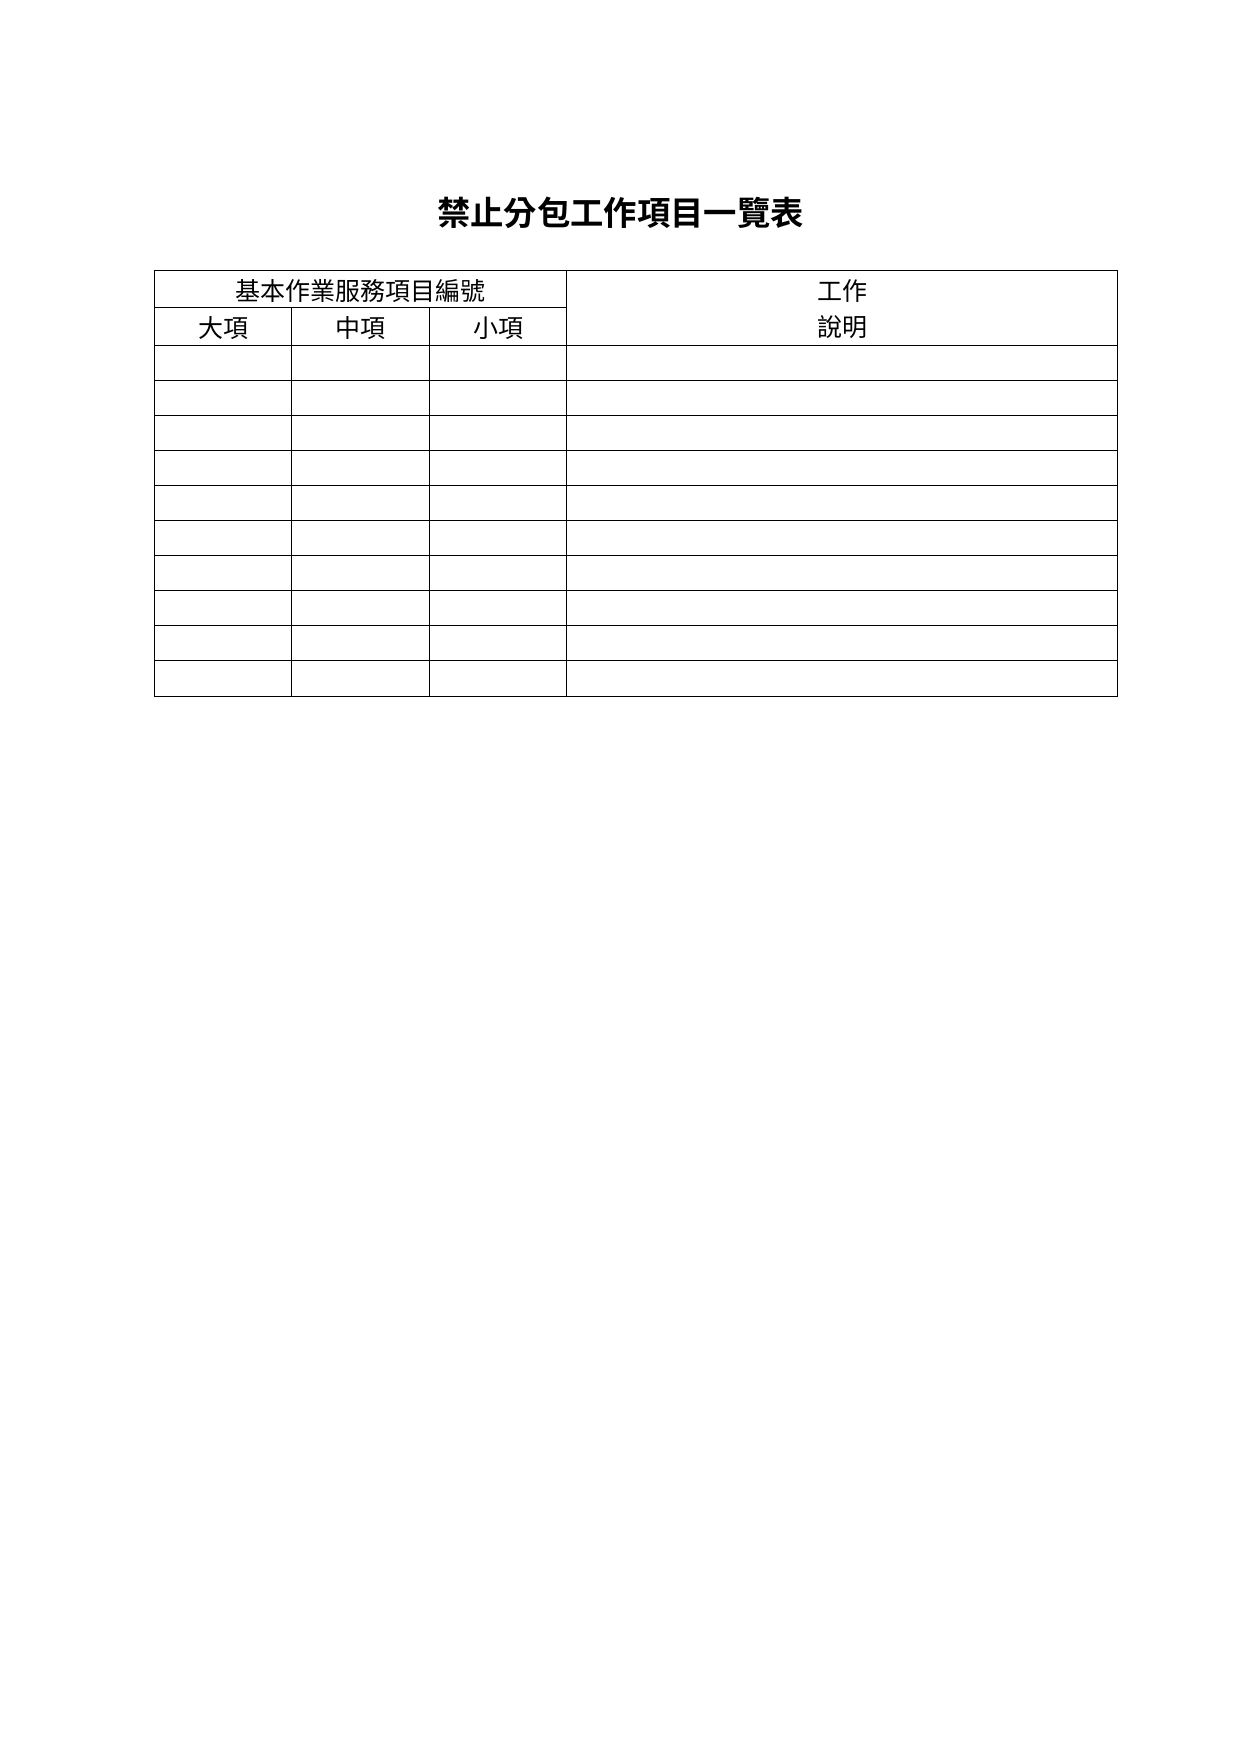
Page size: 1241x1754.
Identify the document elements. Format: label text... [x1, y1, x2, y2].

subtitle 禁止分包工作項目一覽表 [130, 172, 1110, 235]
table_cell [567, 521, 1117, 555]
table_cell [155, 591, 291, 625]
table_cell [292, 451, 429, 485]
table_cell [567, 346, 1117, 379]
table_cell [430, 416, 566, 450]
table_cell [155, 556, 291, 590]
table_cell [430, 591, 566, 625]
table_cell [292, 556, 429, 590]
table_cell [567, 486, 1117, 520]
table_cell [430, 381, 566, 415]
table_cell [430, 661, 566, 696]
table_cell [155, 661, 291, 696]
table_cell [567, 591, 1117, 625]
table_cell [292, 626, 429, 660]
table_cell [155, 346, 291, 379]
table_cell [292, 591, 429, 625]
table_cell [430, 556, 566, 590]
table_cell [567, 416, 1117, 450]
table_cell 大項 [155, 308, 291, 344]
table_cell [155, 486, 291, 520]
table_header 工作 說明 [567, 271, 1117, 344]
table_cell [567, 451, 1117, 485]
table_cell [155, 381, 291, 415]
table_cell [430, 451, 566, 485]
table_cell [567, 556, 1117, 590]
table_cell [430, 521, 566, 555]
table_cell [155, 521, 291, 555]
table_cell [567, 626, 1117, 660]
table_cell [430, 486, 566, 520]
table_cell 中項 [292, 308, 429, 344]
table_cell [292, 661, 429, 696]
table_cell [292, 416, 429, 450]
table_cell [292, 346, 429, 379]
table_cell [155, 626, 291, 660]
table_cell [567, 381, 1117, 415]
table_cell [430, 346, 566, 379]
table_cell [430, 626, 566, 660]
table_cell [292, 381, 429, 415]
table_cell [292, 486, 429, 520]
table_cell [155, 451, 291, 485]
table_cell 小項 [430, 308, 566, 344]
table_header 基本作業服務項目編號 [155, 271, 566, 307]
table_cell [155, 416, 291, 450]
table_cell [292, 521, 429, 555]
table_cell [567, 661, 1117, 696]
